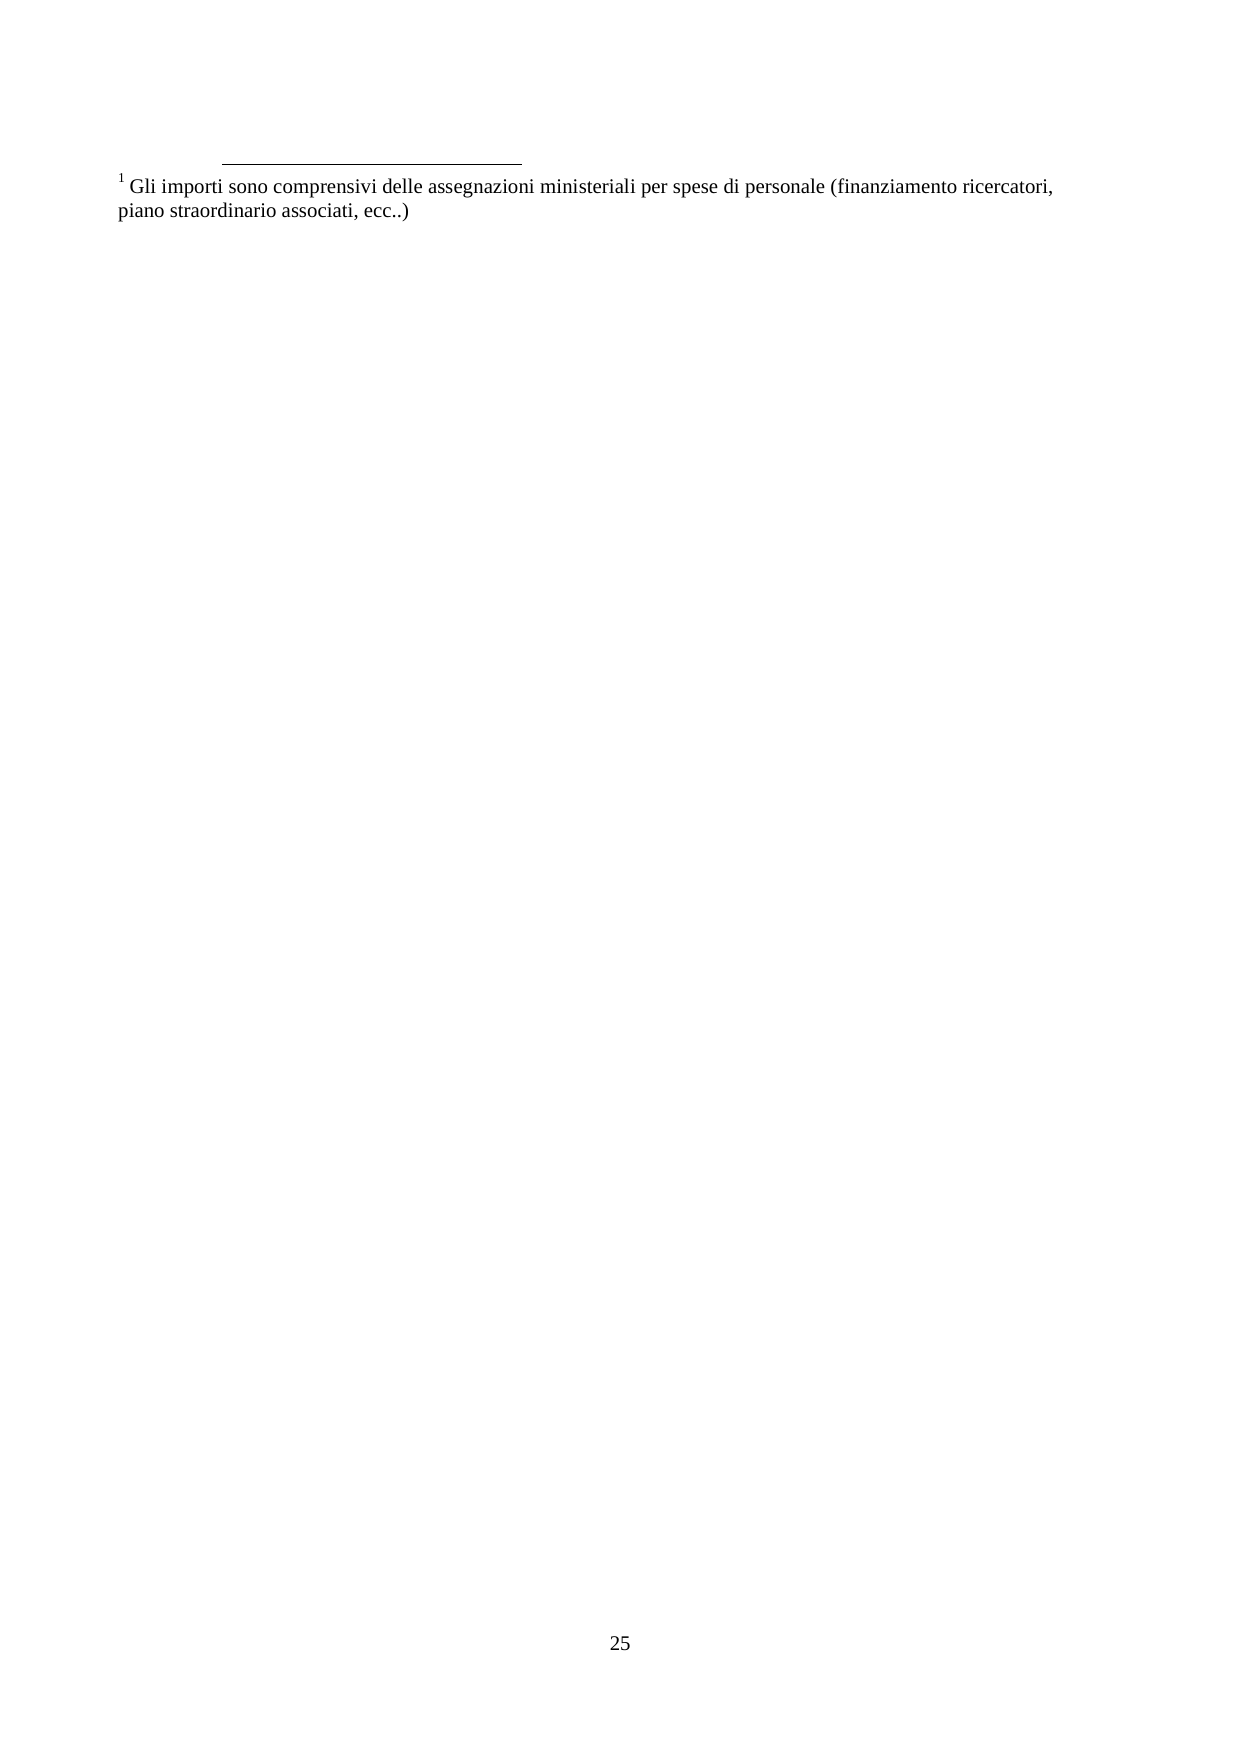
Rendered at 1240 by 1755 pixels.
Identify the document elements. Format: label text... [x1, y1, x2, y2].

text 1 Gli importi sono comprensivi delle assegnazioni ministeriali per spese di personale (finanziamento ricercatori, piano straordinario associati, ecc..) [118, 174, 1101, 222]
